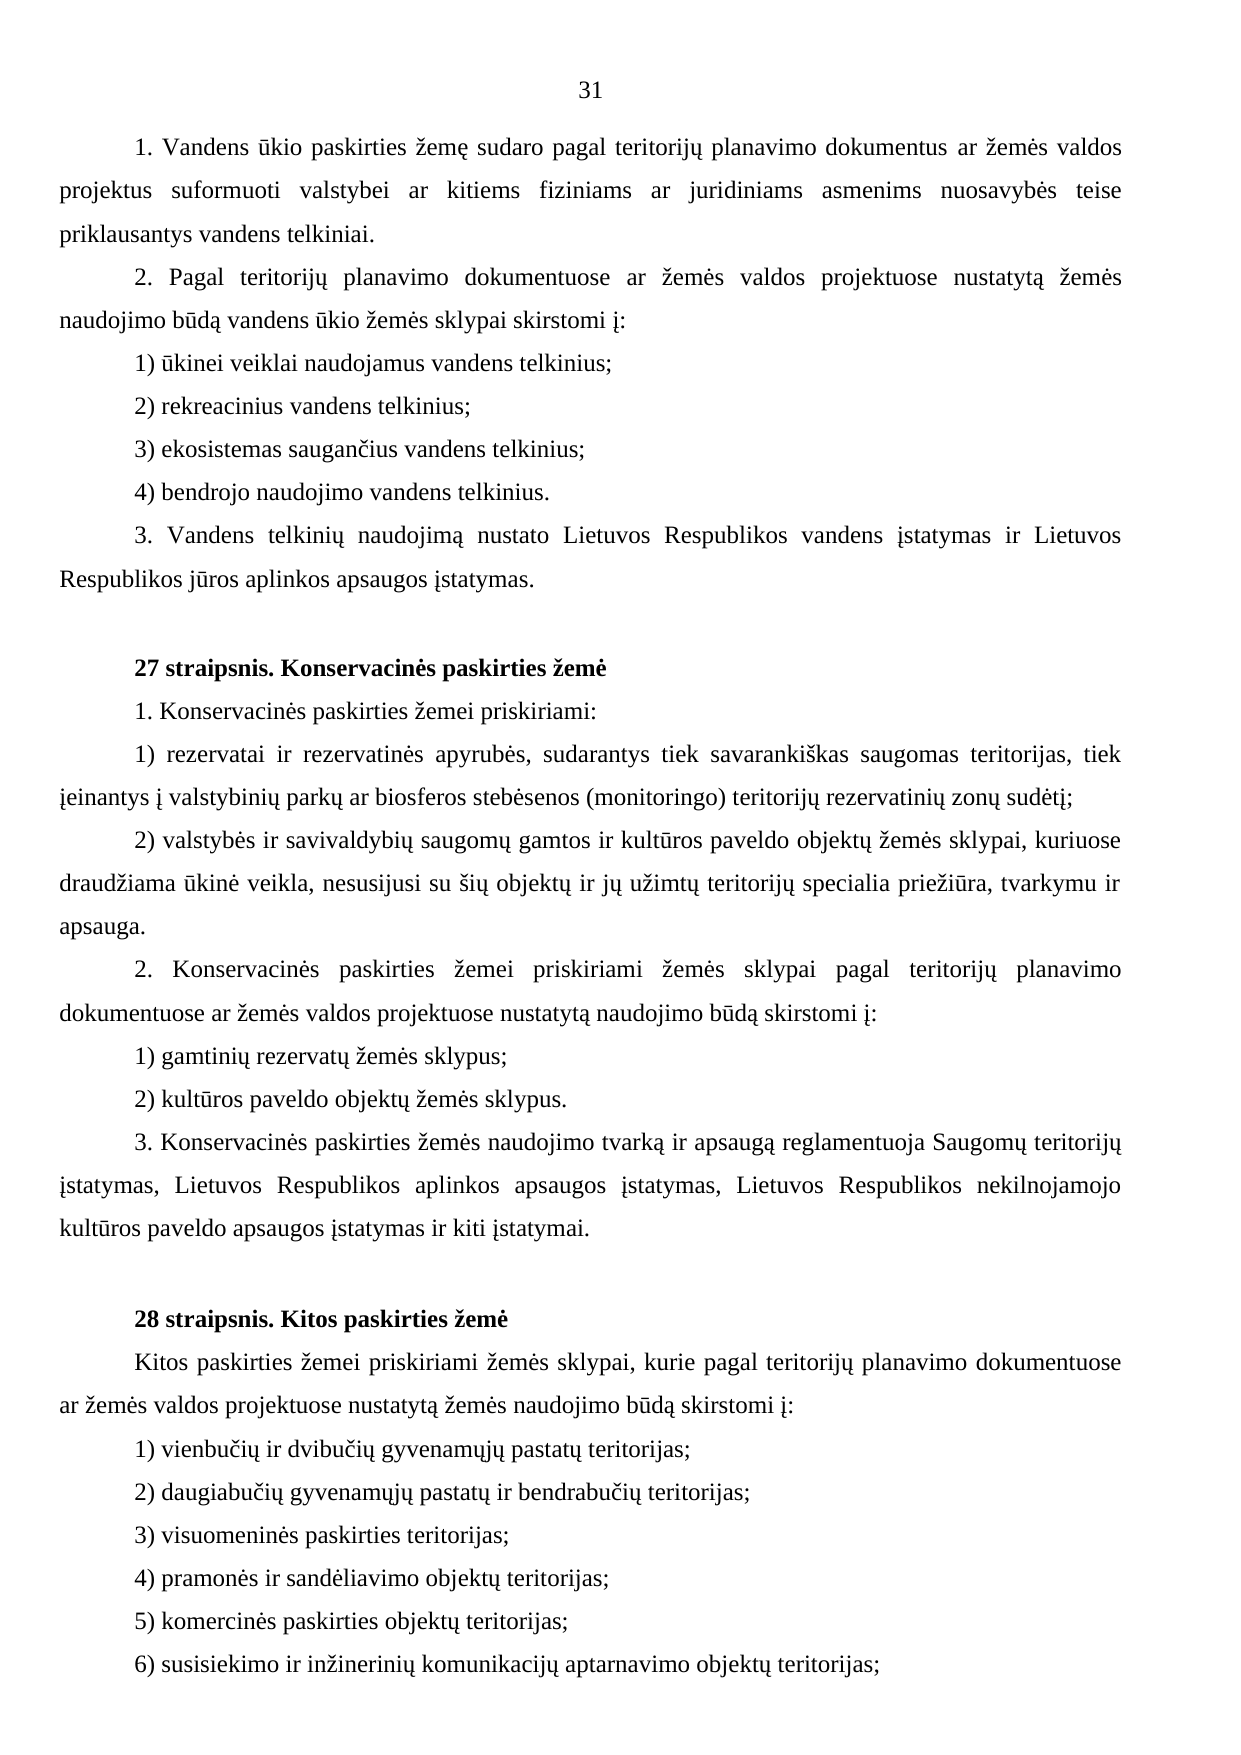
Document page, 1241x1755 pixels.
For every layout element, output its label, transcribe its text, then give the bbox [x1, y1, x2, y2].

text 5) komercinės paskirties objektų teritorijas; [59, 1606, 1122, 1635]
text 3) visuomeninės paskirties teritorijas; [59, 1520, 1122, 1549]
text 3. Vandens telkinių naudojimą nustato Lietuvos Respublikos vandens įstatymas ir Lietuvos Respublikos jūros aplinkos apsaugos įstatymas. [59, 521, 1122, 592]
text 2) valstybės ir savivaldybių saugomų gamtos ir kultūros paveldo objektų žemės sklypai, kuriuose draudžiama ūkinė veikla, nesusijusi su šių objektų ir jų užimtų teritorijų specialia priežiūra, tvarkymu ir apsauga. [59, 825, 1122, 940]
text 1) gamtinių rezervatų žemės sklypus; [59, 1041, 1122, 1069]
text 3. Konservacinės paskirties žemės naudojimo tvarką ir apsaugą reglamentuoja Saugomų teritorijų įstatymas, Lietuvos Respublikos aplinkos apsaugos įstatymas, Lietuvos Respublikos nekilnojamojo kultūros paveldo apsaugos įstatymas ir kiti įstatymai. [59, 1127, 1122, 1242]
text 6) susisiekimo ir inžinerinių komunikacijų aptarnavimo objektų teritorijas; [59, 1649, 1122, 1678]
text Kitos paskirties žemei priskiriami žemės sklypai, kurie pagal teritorijų planavimo dokumentuose ar žemės valdos projektuose nustatytą žemės naudojimo būdą skirstomi į: [59, 1347, 1122, 1419]
text 27 straipsnis. Konservacinės paskirties žemė [59, 653, 1122, 681]
text 1. Vandens ūkio paskirties žemę sudaro pagal teritorijų planavimo dokumentus ar žemės valdos projektus suformuoti valstybei ar kitiems fiziniams ar juridiniams asmenims nuosavybės teise priklausantys vandens telkiniai. [59, 132, 1122, 247]
text 3) ekosistemas saugančius vandens telkinius; [59, 434, 1122, 463]
text 4) bendrojo naudojimo vandens telkinius. [59, 477, 1122, 506]
text 2. Pagal teritorijų planavimo dokumentuose ar žemės valdos projektuose nustatytą žemės naudojimo būdą vandens ūkio žemės sklypai skirstomi į: [59, 262, 1122, 334]
text 2) daugiabučių gyvenamųjų pastatų ir bendrabučių teritorijas; [59, 1477, 1122, 1506]
text 4) pramonės ir sandėliavimo objektų teritorijas; [59, 1563, 1122, 1592]
text 2) rekreacinius vandens telkinius; [59, 391, 1122, 420]
text 2. Konservacinės paskirties žemei priskiriami žemės sklypai pagal teritorijų planavimo dokumentuose ar žemės valdos projektuose nustatytą naudojimo būdą skirstomi į: [59, 954, 1122, 1026]
text 1) rezervatai ir rezervatinės apyrubės, sudarantys tiek savarankiškas saugomas teritorijas, tiek įeinantys į valstybinių parkų ar biosferos stebėsenos (monitoringo) teritorijų rezervatinių zonų sudėtį; [59, 739, 1122, 811]
text 28 straipsnis. Kitos paskirties žemė [59, 1304, 1122, 1333]
text 1) vienbučių ir dvibučių gyvenamųjų pastatų teritorijas; [59, 1434, 1122, 1462]
text 1) ūkinei veiklai naudojamus vandens telkinius; [59, 348, 1122, 377]
text 1. Konservacinės paskirties žemei priskiriami: [59, 696, 1122, 724]
text 2) kultūros paveldo objektų žemės sklypus. [59, 1084, 1122, 1113]
